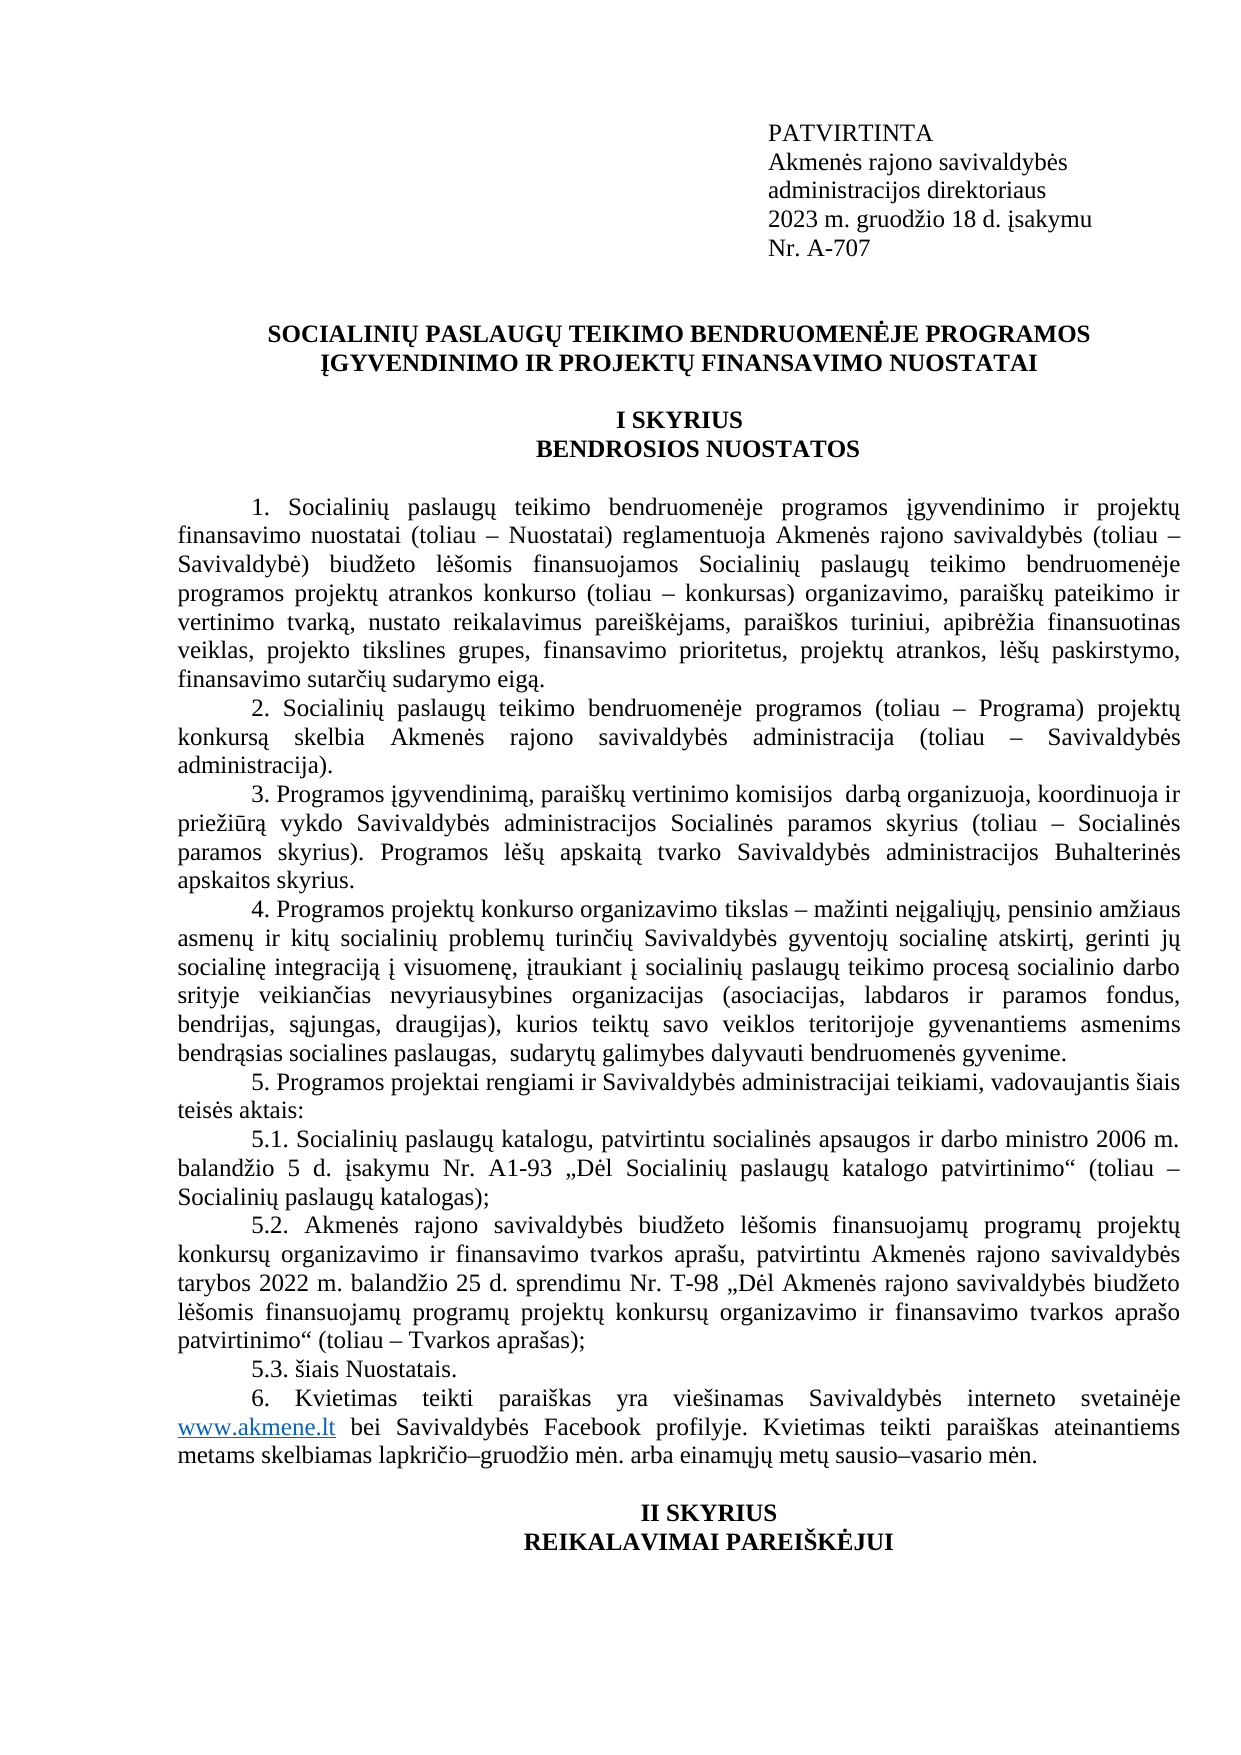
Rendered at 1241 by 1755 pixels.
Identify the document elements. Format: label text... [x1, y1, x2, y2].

text 5. Programos projektai rengiami ir Savivaldybės administracijai teikiami, vadovaujantis šiais teisės aktais: [177, 1067, 1181, 1124]
text BENDROSIOS NUOSTATOS [215, 434, 1181, 463]
text 4. Programos projektų konkurso organizavimo tikslas – mažinti neįgaliųjų, pensinio amžiaus asmenų ir kitų socialinių problemų turinčių Savivaldybės gyventojų socialinę atskirtį, gerinti jų socialinę integraciją į visuomenę, įtraukiant į socialinių paslaugų teikimo procesą socialinio darbo srityje veikiančias nevyriausybines organizacijas (asociacijas, labdaros ir paramos fondus, bendrijas, sąjungas, draugijas), kurios teiktų savo veiklos teritorijoje gyvenantiems asmenims bendrąsias socialines paslaugas, sudarytų galimybes dalyvauti bendruomenės gyvenime. [177, 894, 1181, 1067]
text II SKYRIUS [177, 1498, 1181, 1527]
text 5.2. Akmenės rajono savivaldybės biudžeto lėšomis finansuojamų programų projektų konkursų organizavimo ir finansavimo tvarkos aprašu, patvirtintu Akmenės rajono savivaldybės tarybos 2022 m. balandžio 25 d. sprendimu Nr. T-98 „Dėl Akmenės rajono savivaldybės biudžeto lėšomis finansuojamų programų projektų konkursų organizavimo ir finansavimo tvarkos aprašo patvirtinimo“ (toliau – Tvarkos aprašas); [177, 1211, 1181, 1354]
text 5.3. šiais Nuostatais. [177, 1354, 1181, 1383]
text 3. Programos įgyvendinimą, paraiškų vertinimo komisijos darbą organizuoja, koordinuoja ir priežiūrą vykdo Savivaldybės administracijos Socialinės paramos skyrius (toliau – Socialinės paramos skyrius). Programos lėšų apskaitą tvarko Savivaldybės administracijos Buhalterinės apskaitos skyrius. [177, 779, 1181, 894]
text PATVIRTINTA [768, 118, 1181, 147]
text Akmenės rajono savivaldybės [768, 147, 1181, 176]
text administracijos direktoriaus [768, 176, 1181, 204]
text 2. Socialinių paslaugų teikimo bendruomenėje programos (toliau – Programa) projektų konkursą skelbia Akmenės rajono savivaldybės administracija (toliau – Savivaldybės administracija). [177, 693, 1181, 779]
text I SKYRIUS [177, 406, 1181, 434]
text REIKALAVIMAI PAREIŠKĖJUI [177, 1527, 1181, 1556]
text 1. Socialinių paslaugų teikimo bendruomenėje programos įgyvendinimo ir projektų finansavimo nuostatai (toliau – Nuostatai) reglamentuoja Akmenės rajono savivaldybės (toliau – Savivaldybė) biudžeto lėšomis finansuojamos Socialinių paslaugų teikimo bendruomenėje programos projektų atrankos konkurso (toliau – konkursas) organizavimo, paraiškų pateikimo ir vertinimo tvarką, nustato reikalavimus pareiškėjams, paraiškos turiniui, apibrėžia finansuotinas veiklas, projekto tikslines grupes, finansavimo prioritetus, projektų atrankos, lėšų paskirstymo, finansavimo sutarčių sudarymo eigą. [177, 492, 1181, 693]
text 5.1. Socialinių paslaugų katalogu, patvirtintu socialinės apsaugos ir darbo ministro 2006 m. balandžio 5 d. įsakymu Nr. A1-93 „Dėl Socialinių paslaugų katalogo patvirtinimo“ (toliau – Socialinių paslaugų katalogas); [177, 1124, 1181, 1211]
text 2023 m. gruodžio 18 d. įsakymu [768, 204, 1181, 233]
text Nr. A-707 [768, 233, 1181, 262]
text SOCIALINIŲ PASLAUGŲ TEIKIMO BENDRUOMENĖJE PROGRAMOS ĮGYVENDINIMO IR PROJEKTŲ FINANSAVIMO NUOSTATAI [177, 319, 1181, 377]
text 6. Kvietimas teikti paraiškas yra viešinamas Savivaldybės interneto svetainėje www.akmene.lt bei Savivaldybės Facebook profilyje. Kvietimas teikti paraiškas ateinantiems metams skelbiamas lapkričio–gruodžio mėn. arba einamųjų metų sausio–vasario mėn. [177, 1383, 1181, 1469]
